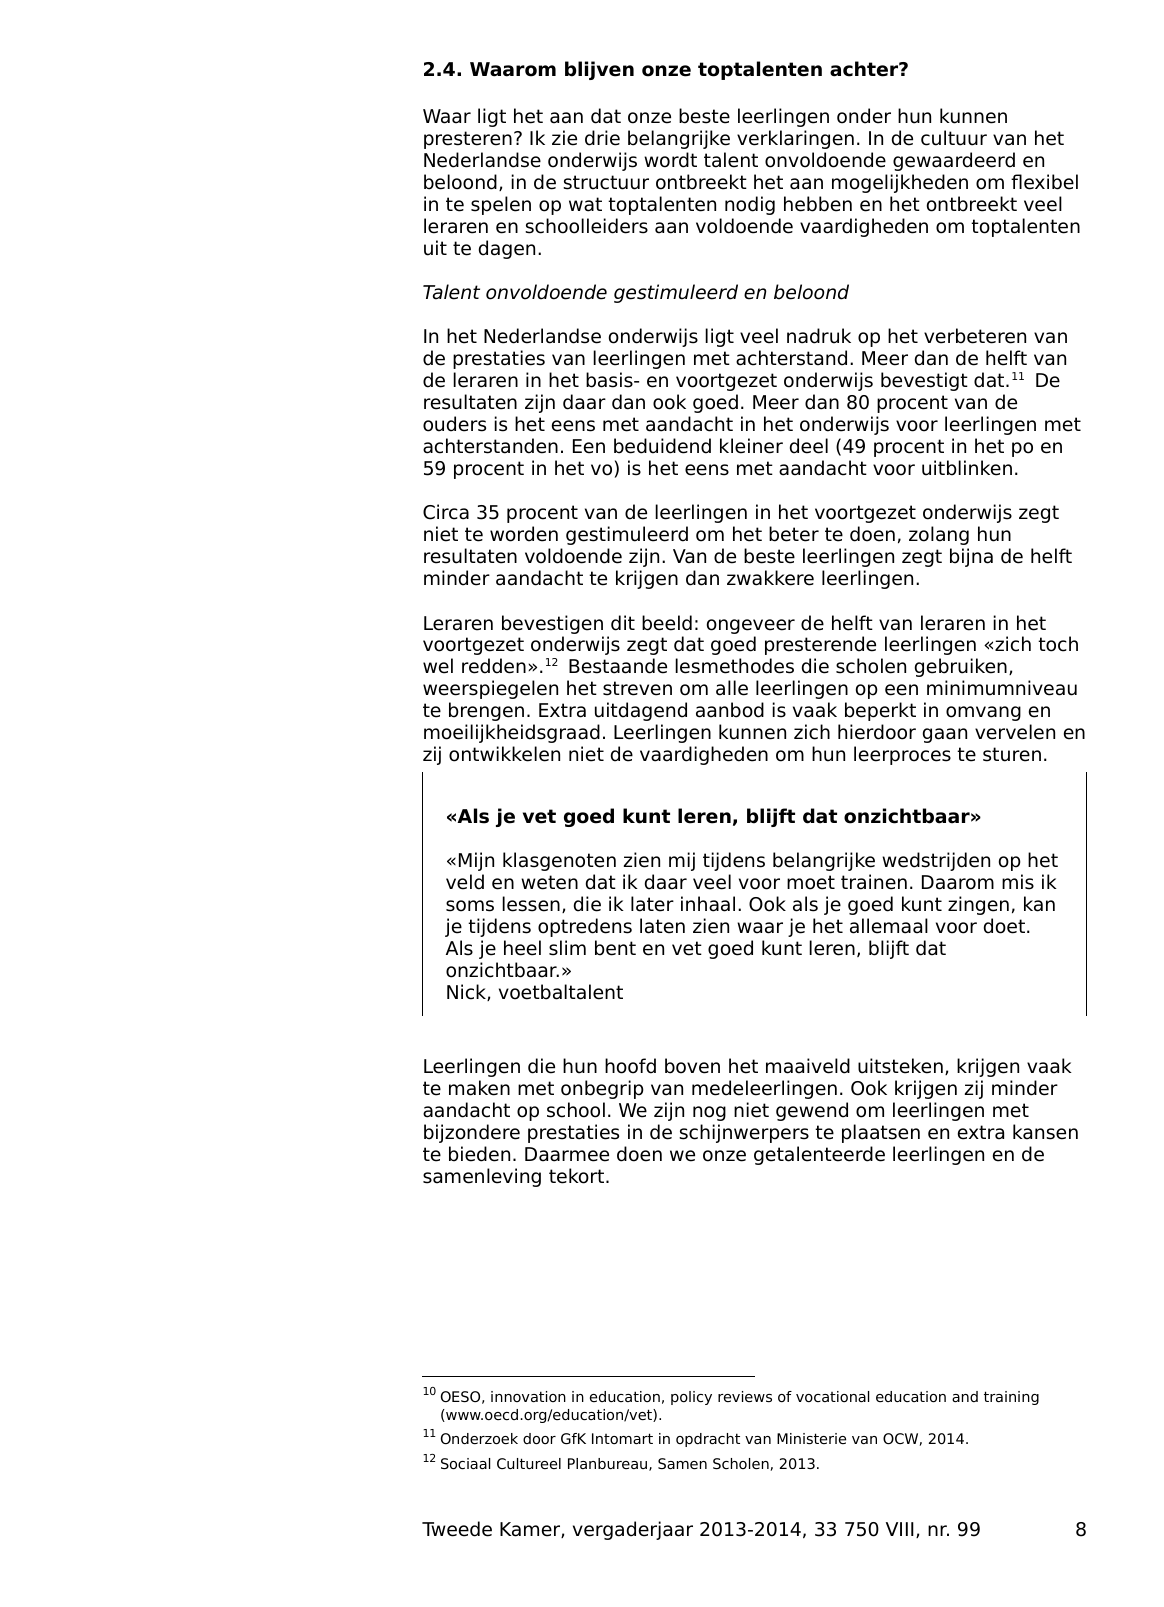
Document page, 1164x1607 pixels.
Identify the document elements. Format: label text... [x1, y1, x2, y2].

subtitle 2.4. Waarom blijven onze toptalenten achter? [422, 59, 1087, 81]
text Onderzoek door GfK Intomart in opdracht van Ministerie van OCW, 2014. [422, 1427, 1087, 1449]
subtitle Talent onvoldoende gestimuleerd en beloond [422, 282, 1087, 304]
text In het Nederlandse onderwijs ligt veel nadruk op het verbeteren van de prestaties van leerlingen met achterstand. Meer dan de helft van de leraren in het basis- en voortgezet onderwijs bevestigt dat. De resultaten zijn daar dan ook goed. Meer dan 80 procent van de ouders is het eens met aandacht in het onderwijs voor leerlingen met achterstanden. Een beduidend kleiner deel (49 procent in het po en 59 procent in het vo) is het eens met aandacht voor uitblinken. [422, 326, 1087, 480]
text Sociaal Cultureel Planbureau, Samen Scholen, 2013. [422, 1452, 1087, 1474]
table_header «Als je vet goed kunt leren, blijft dat onzichtbaar» «Mijn klasgenoten zien mij tijdens belangrijke wedstrijden op het veld en weten dat ik daar veel voor moet trainen. Daarom mis ik soms lessen, die ik later inhaal. Ook als je goed kunt zingen, kan je tijdens optredens laten zien waar je het allemaal voor doet. Als je heel slim bent en vet goed kunt leren, blijft dat onzichtbaar.» Nick, voetbaltalent [423, 772, 1086, 1016]
text Waar ligt het aan dat onze beste leerlingen onder hun kunnen presteren? Ik zie drie belangrijke verklaringen. In de cultuur van het Nederlandse onderwijs wordt talent onvoldoende gewaardeerd en beloond, in de structuur ontbreekt het aan mogelijkheden om flexibel in te spelen op wat toptalenten nodig hebben en het ontbreekt veel leraren en schoolleiders aan voldoende vaardigheden om toptalenten uit te dagen. [422, 106, 1087, 260]
text Circa 35 procent van de leerlingen in het voortgezet onderwijs zegt niet te worden gestimuleerd om het beter te doen, zolang hun resultaten voldoende zijn. Van de beste leerlingen zegt bijna de helft minder aandacht te krijgen dan zwakkere leerlingen. [422, 502, 1087, 590]
text OESO, innovation in education, policy reviews of vocational education and training (www.oecd.org/education/vet). [422, 1385, 1087, 1424]
text Leraren bevestigen dit beeld: ongeveer de helft van leraren in het voortgezet onderwijs zegt dat goed presterende leerlingen «zich toch wel redden». Bestaande lesmethodes die scholen gebruiken, weerspiegelen het streven om alle leerlingen op een minimumniveau te brengen. Extra uitdagend aanbod is vaak beperkt in omvang en moeilijkheidsgraad. Leerlingen kunnen zich hierdoor gaan vervelen en zij ontwikkelen niet de vaardigheden om hun leerproces te sturen. [422, 612, 1087, 766]
text Leerlingen die hun hoofd boven het maaiveld uitsteken, krijgen vaak te maken met onbegrip van medeleerlingen. Ook krijgen zij minder aandacht op school. We zijn nog niet gewend om leerlingen met bijzondere prestaties in de schijnwerpers te plaatsen en extra kansen te bieden. Daarmee doen we onze getalenteerde leerlingen en de samenleving tekort. [422, 1056, 1087, 1188]
